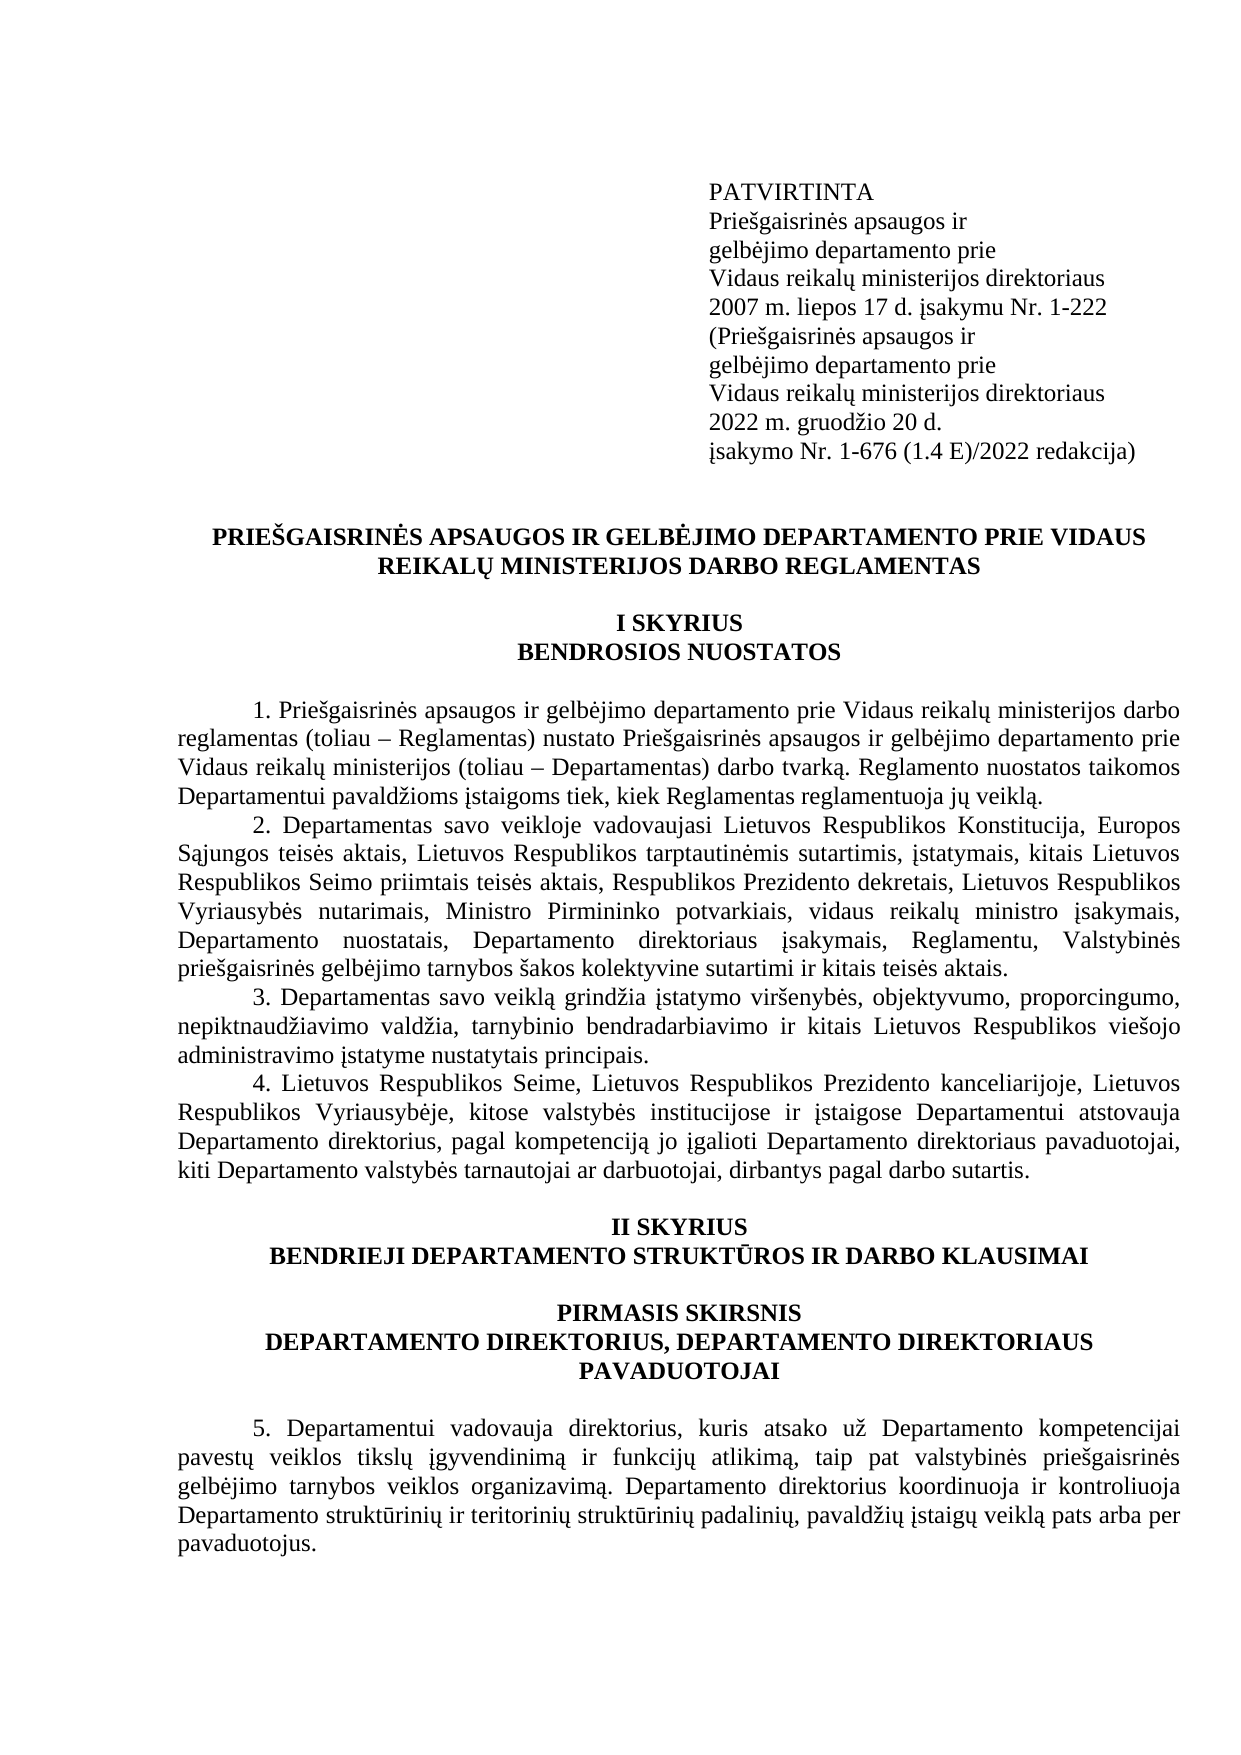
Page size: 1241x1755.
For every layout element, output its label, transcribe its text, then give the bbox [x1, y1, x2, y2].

text Vidaus reikalų ministerijos direktoriaus [709, 378, 1181, 407]
text BENDROSIOS NUOSTATOS [177, 637, 1181, 666]
text 4. Lietuvos Respublikos Seime, Lietuvos Respublikos Prezidento kanceliarijoje, Lietuvos Respublikos Vyriausybėje, kitose valstybės institucijose ir įstaigose Departamentui atstovauja Departamento direktorius, pagal kompetenciją jo įgalioti Departamento direktoriaus pavaduotojai, kiti Departamento valstybės tarnautojai ar darbuotojai, dirbantys pagal darbo sutartis. [177, 1068, 1181, 1183]
text PRIEŠGAISRINĖS APSAUGOS IR GELBĖJIMO DEPARTAMENTO PRIE VIDAUS REIKALŲ MINISTERIJOS DARBO REGLAMENTAS [177, 522, 1181, 580]
text PATVIRTINTA [709, 177, 1181, 206]
text DEPARTAMENTO DIREKTORIUS, DEPARTAMENTO DIREKTORIAUS PAVADUOTOJAI [177, 1327, 1181, 1385]
text I SKYRIUS [177, 608, 1181, 637]
text gelbėjimo departamento prie [709, 235, 1181, 263]
text 2007 m. liepos 17 d. įsakymu Nr. 1-222 [709, 292, 1181, 321]
text 3. Departamentas savo veiklą grindžia įstatymo viršenybės, objektyvumo, proporcingumo, nepiktnaudžiavimo valdžia, tarnybinio bendradarbiavimo ir kitais Lietuvos Respublikos viešojo administravimo įstatyme nustatytais principais. [177, 982, 1181, 1068]
text (Priešgaisrinės apsaugos ir [709, 321, 1181, 350]
text 5. Departamentui vadovauja direktorius, kuris atsako už Departamento kompetencijai pavestų veiklos tikslų įgyvendinimą ir funkcijų atlikimą, taip pat valstybinės priešgaisrinės gelbėjimo tarnybos veiklos organizavimą. Departamento direktorius koordinuoja ir kontroliuoja Departamento struktūrinių ir teritorinių struktūrinių padalinių, pavaldžių įstaigų veiklą pats arba per pavaduotojus. [177, 1413, 1181, 1557]
text II SKYRIUS [177, 1212, 1181, 1241]
text gelbėjimo departamento prie [709, 350, 1181, 378]
text Priešgaisrinės apsaugos ir [709, 206, 1181, 235]
text 2. Departamentas savo veikloje vadovaujasi Lietuvos Respublikos Konstitucija, Europos Sąjungos teisės aktais, Lietuvos Respublikos tarptautinėmis sutartimis, įstatymais, kitais Lietuvos Respublikos Seimo priimtais teisės aktais, Respublikos Prezidento dekretais, Lietuvos Respublikos Vyriausybės nutarimais, Ministro Pirmininko potvarkiais, vidaus reikalų ministro įsakymais, Departamento nuostatais, Departamento direktoriaus įsakymais, Reglamentu, Valstybinės priešgaisrinės gelbėjimo tarnybos šakos kolektyvine sutartimi ir kitais teisės aktais. [177, 810, 1181, 982]
text BENDRIEJI DEPARTAMENTO STRUKTŪROS IR DARBO KLAUSIMAI [177, 1241, 1181, 1270]
text 1. Priešgaisrinės apsaugos ir gelbėjimo departamento prie Vidaus reikalų ministerijos darbo reglamentas (toliau – Reglamentas) nustato Priešgaisrinės apsaugos ir gelbėjimo departamento prie Vidaus reikalų ministerijos (toliau – Departamentas) darbo tvarką. Reglamento nuostatos taikomos Departamentui pavaldžioms įstaigoms tiek, kiek Reglamentas reglamentuoja jų veiklą. [177, 695, 1181, 810]
text Vidaus reikalų ministerijos direktoriaus [709, 263, 1181, 292]
text įsakymo Nr. 1-676 (1.4 E)/2022 redakcija) [709, 436, 1181, 465]
text 2022 m. gruodžio 20 d. [709, 407, 1181, 436]
text PIRMASIS SKIRSNIS [177, 1298, 1181, 1327]
